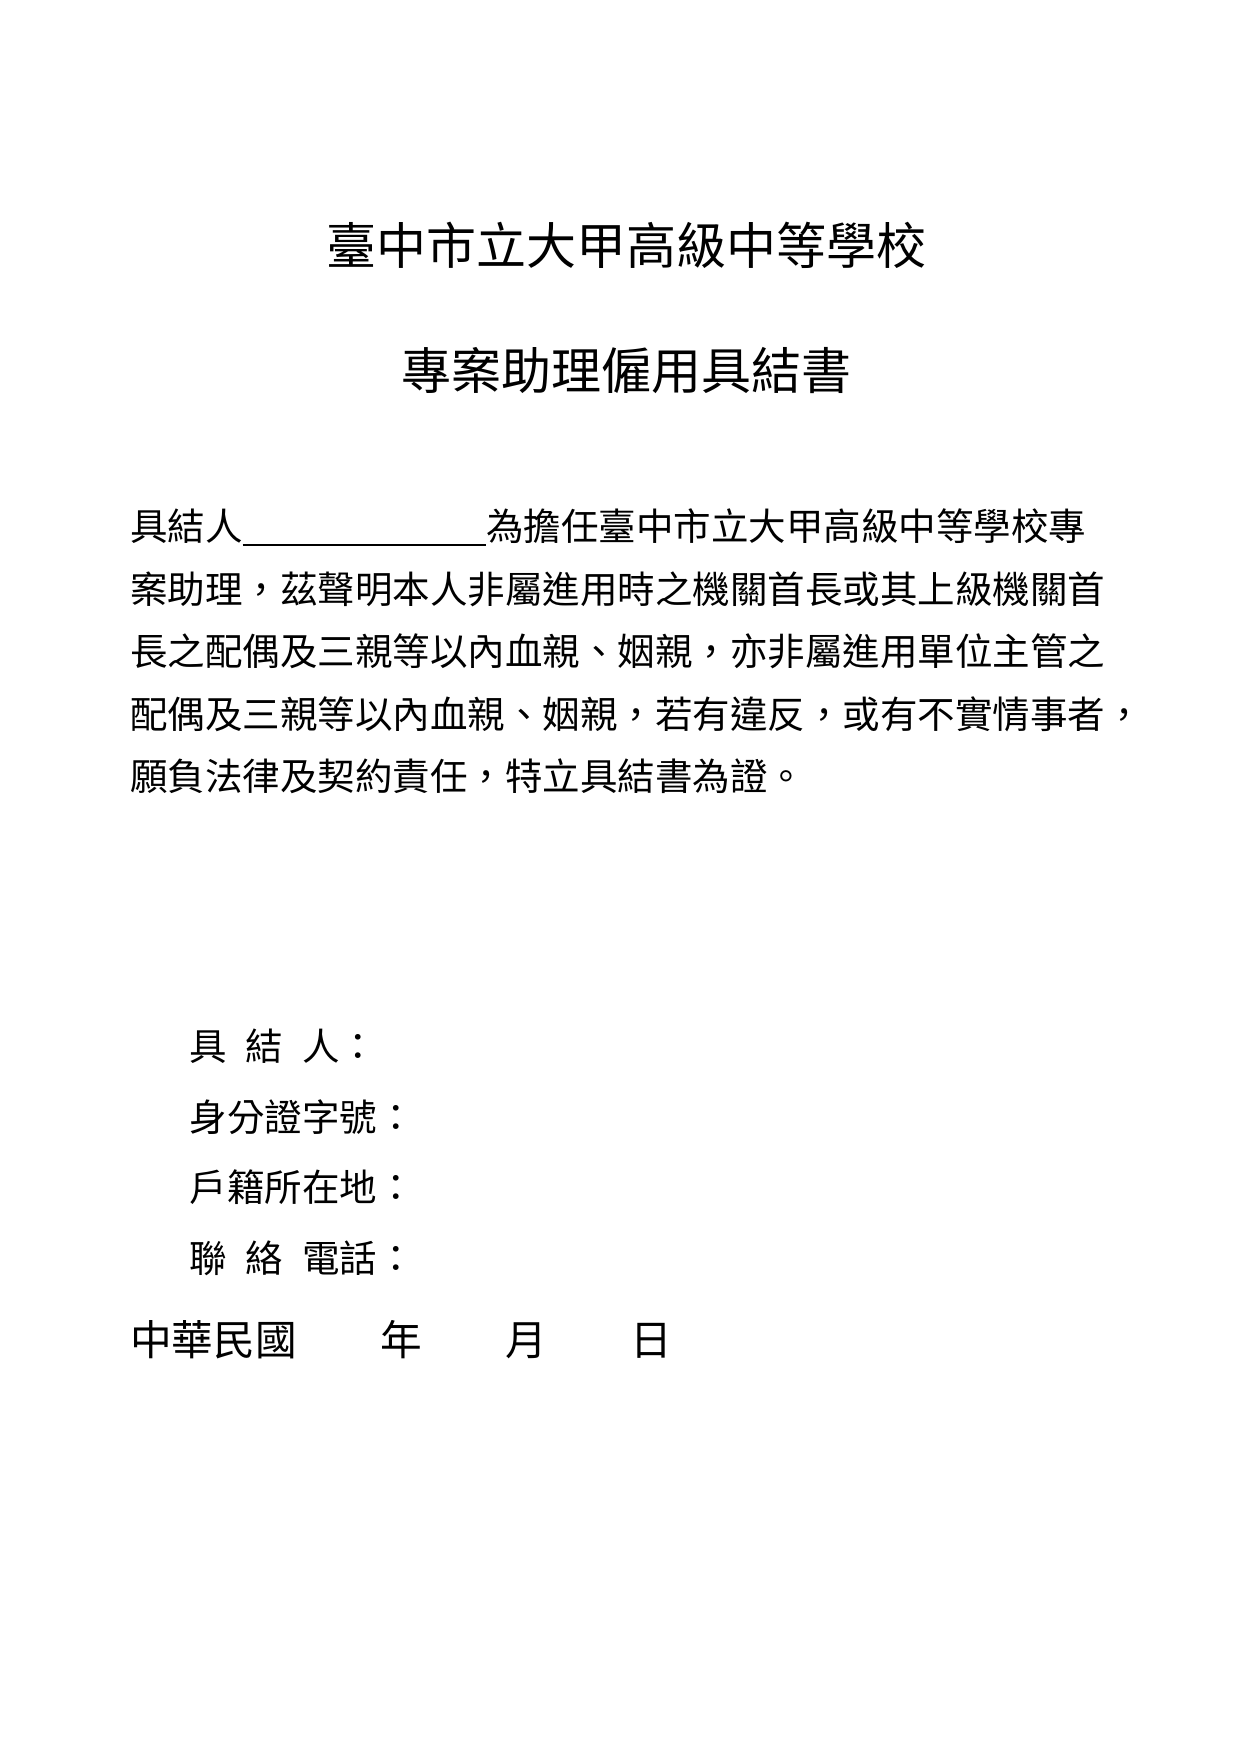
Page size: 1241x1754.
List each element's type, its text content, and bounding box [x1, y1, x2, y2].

text 中華民國 年 月 日 [393, 1295, 1122, 1358]
text 中華民國 年 月 日 [641, 1340, 661, 1352]
text 戶籍所在地： [189, 1145, 1077, 1216]
text 中華民國 年 月 日 [220, 1344, 244, 1358]
text 中華民國 年 月 日 [510, 1345, 536, 1358]
text 中華民國 年 月 日 [641, 1326, 661, 1337]
text 專案助理僱用具結書 [130, 295, 1122, 420]
text 中華民國 年 月 日 [130, 1295, 401, 1358]
text 臺中市立大甲高級中等學校 [130, 170, 1122, 295]
text 具結人 為擔任臺中市立大甲高級中等學校專案助理，茲聲明本人非屬進用時之機關首長或其上級機關首長之配偶及三親等以內血親、姻親，亦非屬進用單位主管之配偶及三親等以內血親、姻親，若有違反，或有不實情事者，願負法律及契約責任，特立具結書為證。 [130, 483, 1122, 795]
text 中華民國 年 月 日 [261, 1325, 290, 1354]
text 聯 絡 電話： [189, 1216, 1077, 1287]
text 具 結 人： [189, 1003, 1077, 1074]
text 身分證字號： [189, 1074, 1077, 1145]
